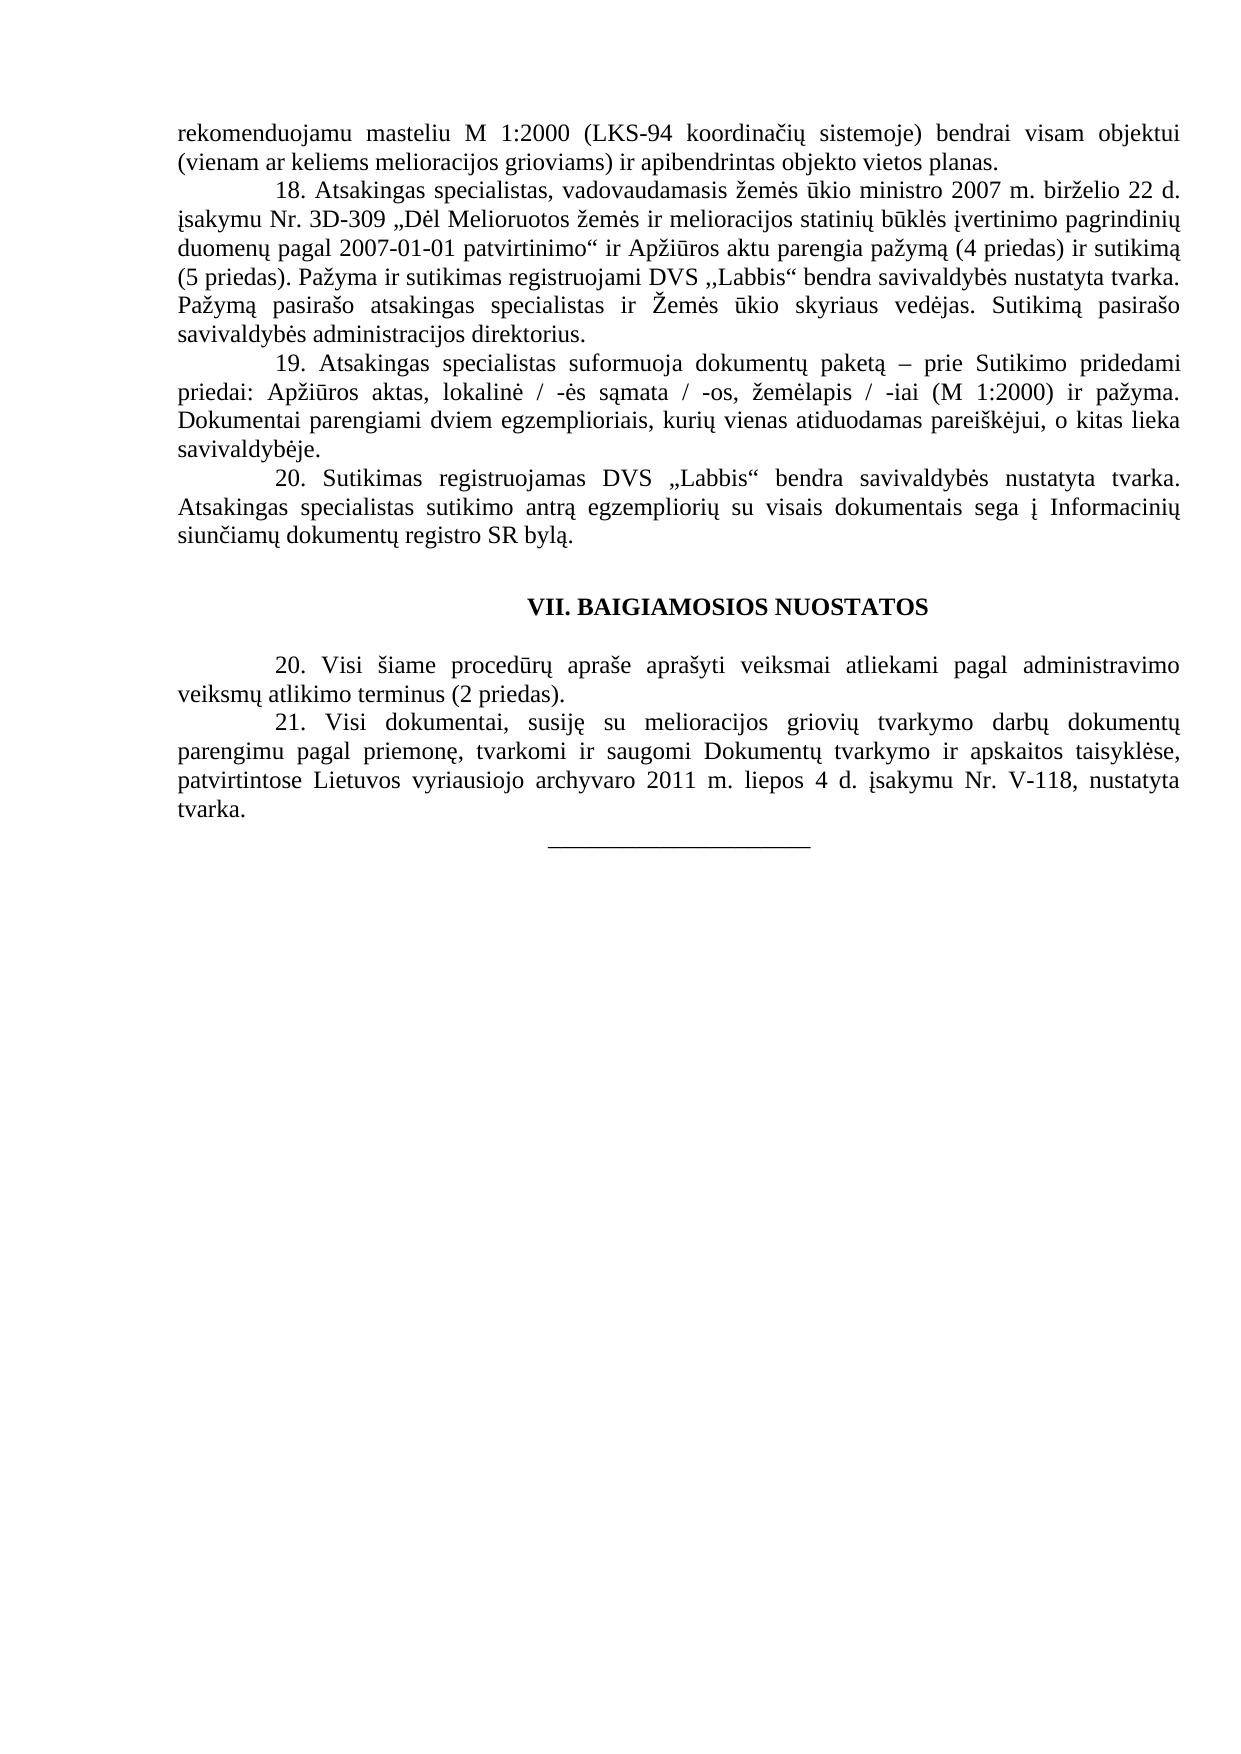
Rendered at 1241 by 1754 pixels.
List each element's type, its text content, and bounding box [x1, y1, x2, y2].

text 21. Visi dokumentai, susiję su melioracijos griovių tvarkymo darbų dokumentų parengimu pagal priemonę, tvarkomi ir saugomi Dokumentų tvarkymo ir apskaitos taisyklėse, patvirtintose Lietuvos vyriausiojo archyvaro 2011 m. liepos 4 d. įsakymu Nr. V-118, nustatyta tvarka. [177, 707, 1181, 822]
text 19. Atsakingas specialistas suformuoja dokumentų paketą – prie Sutikimo pridedami priedai: Apžiūros aktas, lokalinė / -ės sąmata / -os, žemėlapis / -iai (M 1:2000) ir pažyma. Dokumentai parengiami dviem egzemplioriais, kurių vienas atiduodamas pareiškėjui, o kitas lieka savivaldybėje. [177, 348, 1181, 463]
text VII. BAIGIAMOSIOS NUOSTATOS [177, 592, 1181, 621]
text 18. Atsakingas specialistas, vadovaudamasis žemės ūkio ministro 2007 m. birželio 22 d. įsakymu Nr. 3D-309 „Dėl Melioruotos žemės ir melioracijos statinių būklės įvertinimo pagrindinių duomenų pagal 2007-01-01 patvirtinimo“ ir Apžiūros aktu parengia pažymą (4 priedas) ir sutikimą (5 priedas). Pažyma ir sutikimas registruojami DVS ,,Labbis“ bendra savivaldybės nustatyta tvarka. Pažymą pasirašo atsakingas specialistas ir Žemės ūkio skyriaus vedėjas. Sutikimą pasirašo savivaldybės administracijos direktorius. [177, 176, 1181, 348]
text 20. Sutikimas registruojamas DVS „Labbis“ bendra savivaldybės nustatyta tvarka. Atsakingas specialistas sutikimo antrą egzempliorių su visais dokumentais sega į Informacinių siunčiamų dokumentų registro SR bylą. [177, 463, 1181, 549]
text rekomenduojamu masteliu M 1:2000 (LKS-94 koordinačių sistemoje) bendrai visam objektui (vienam ar keliems melioracijos grioviams) ir apibendrintas objekto vietos planas. [177, 118, 1181, 176]
text _____________________ [177, 822, 1181, 851]
text 20. Visi šiame procedūrų apraše aprašyti veiksmai atliekami pagal administravimo veiksmų atlikimo terminus (2 priedas). [177, 650, 1181, 707]
